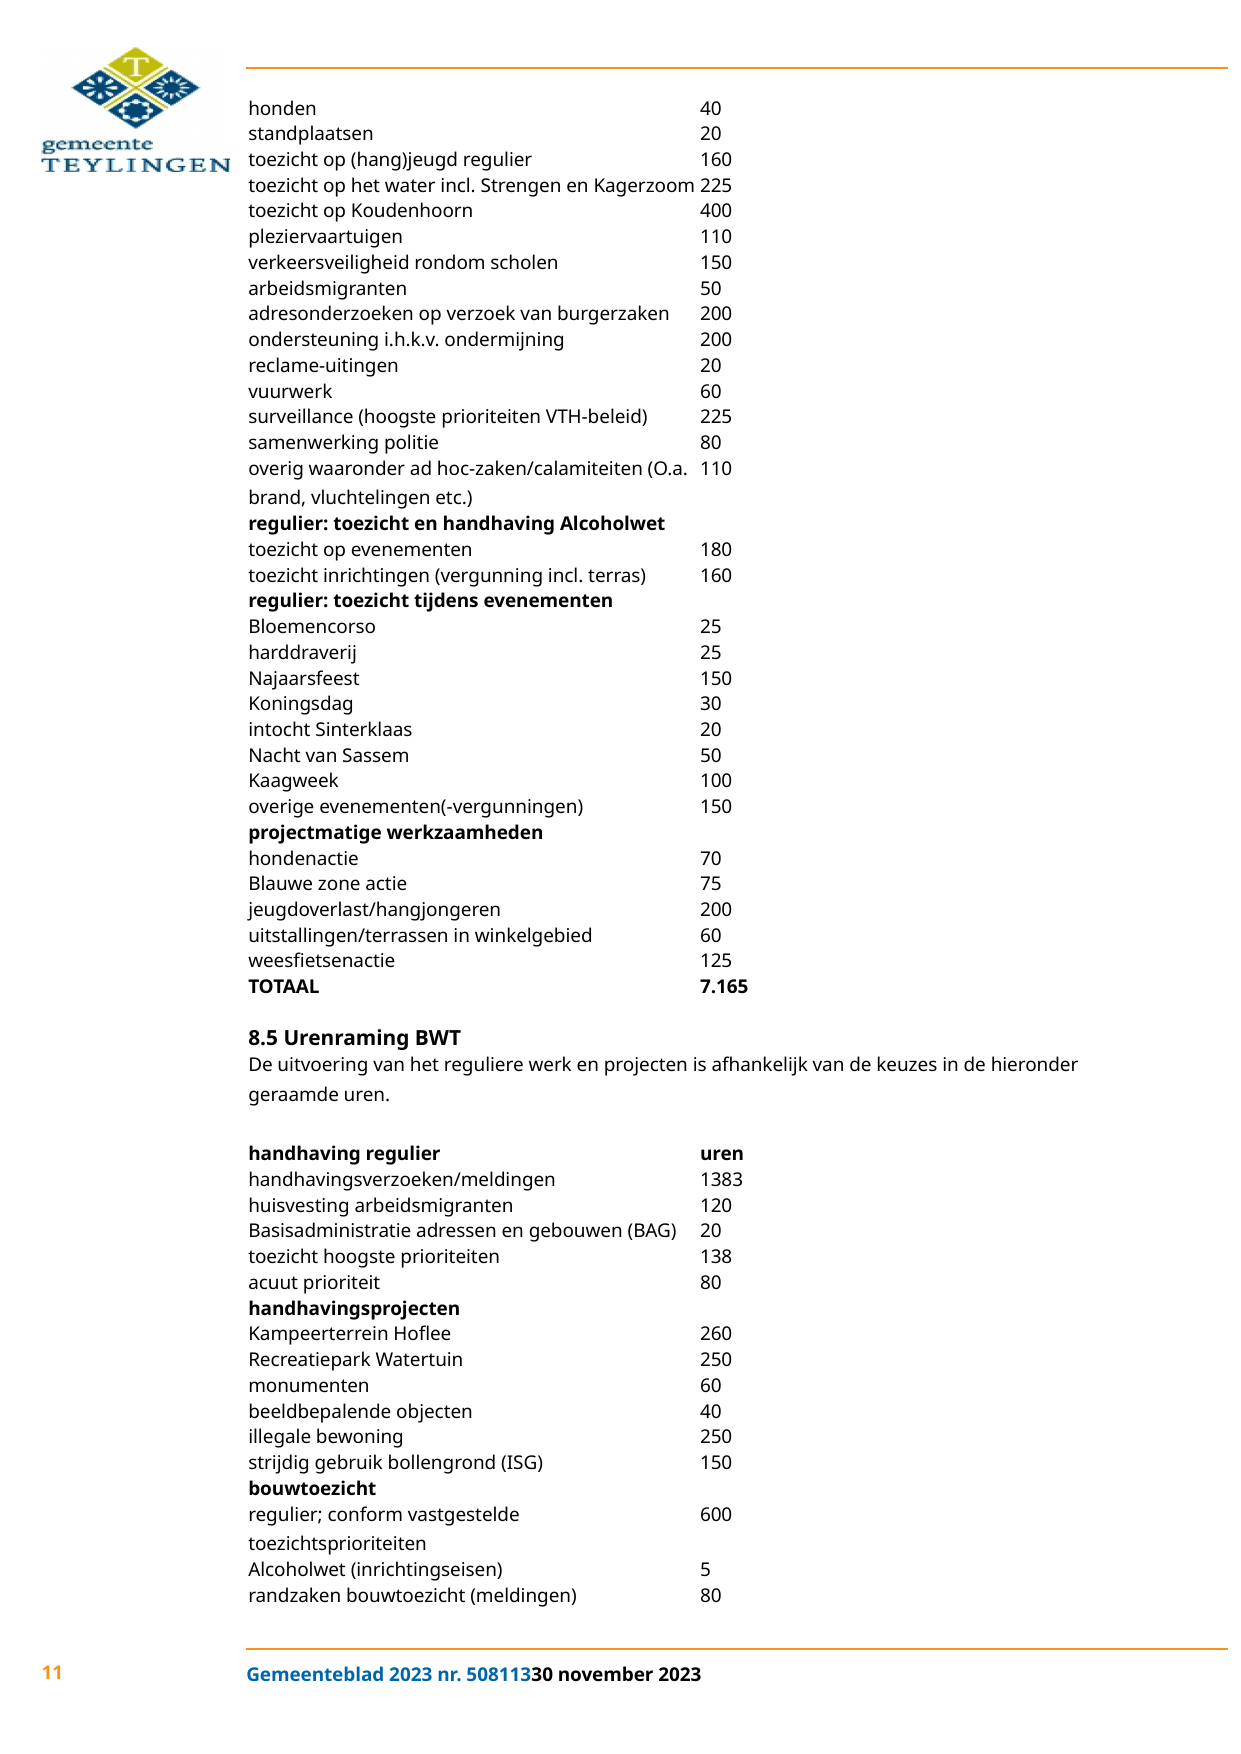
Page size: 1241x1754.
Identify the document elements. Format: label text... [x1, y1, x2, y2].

table_cell Najaarsfeest [248, 665, 700, 690]
table_cell [700, 819, 1152, 845]
table_cell 20 [700, 1218, 1152, 1243]
table_cell monumenten [248, 1372, 700, 1398]
table_cell harddraverij [248, 639, 700, 665]
table_cell regulier: toezicht tijdens evenementen [248, 588, 700, 613]
table_cell regulier: toezicht en handhaving Alcoholwet [248, 510, 700, 536]
table_cell Alcoholwet (inrichtingseisen) [248, 1556, 700, 1582]
table_cell 20 [700, 352, 1152, 378]
table_cell 120 [700, 1192, 1152, 1218]
table_cell 50 [700, 275, 1152, 301]
table_cell toezicht hoogste prioriteiten [248, 1244, 700, 1269]
table_cell samenwerking politie [248, 429, 700, 455]
table_cell 600 [700, 1501, 1152, 1556]
table_cell handhavingsprojecten [248, 1295, 700, 1321]
table_cell 160 [700, 562, 1152, 587]
table_cell 225 [700, 172, 1152, 198]
table_cell [700, 510, 1152, 536]
table_cell standplaatsen [248, 121, 700, 146]
table_cell 160 [700, 146, 1152, 172]
table_cell 180 [700, 536, 1152, 562]
table_cell 400 [700, 198, 1152, 223]
table_cell Kampeerterrein Hoflee [248, 1321, 700, 1346]
table_cell 200 [700, 326, 1152, 352]
table_cell bouwtoezicht [248, 1475, 700, 1501]
table_cell illegale bewoning [248, 1424, 700, 1449]
table_cell Kaagweek [248, 768, 700, 793]
table_cell 60 [700, 378, 1152, 403]
table_cell 20 [700, 121, 1152, 146]
table_cell 75 [700, 871, 1152, 896]
table_cell 40 [700, 95, 1152, 121]
table_cell 30 [700, 690, 1152, 716]
table_cell verkeersveiligheid rondom scholen [248, 249, 700, 275]
table_cell ondersteuning i.h.k.v. ondermijning [248, 326, 700, 352]
table_cell regulier; conform vastgestelde toezichtsprioriteiten [248, 1501, 700, 1556]
table_cell 20 [700, 716, 1152, 742]
table_cell Recreatiepark Watertuin [248, 1346, 700, 1372]
table_header handhaving regulier [248, 1141, 700, 1166]
table_cell uitstallingen/terrassen in winkelgebied [248, 922, 700, 948]
table_cell 260 [700, 1321, 1152, 1346]
table_cell 150 [700, 1449, 1152, 1475]
table_cell Bloemencorso [248, 613, 700, 639]
table_cell overig waaronder ad hoc-zaken/calamiteiten (O.a. brand, vluchtelingen etc.) [248, 455, 700, 510]
table_cell arbeidsmigranten [248, 275, 700, 301]
table_cell 250 [700, 1346, 1152, 1372]
table_cell strijdig gebruik bollengrond (ISG) [248, 1449, 700, 1475]
table_cell toezicht op Koudenhoorn [248, 198, 700, 223]
table_cell vuurwerk [248, 378, 700, 403]
table_cell 250 [700, 1424, 1152, 1449]
table_cell toezicht op (hang)jeugd regulier [248, 146, 700, 172]
table_cell 100 [700, 768, 1152, 793]
table_cell [700, 1475, 1152, 1501]
table_cell 25 [700, 639, 1152, 665]
table_cell Blauwe zone actie [248, 871, 700, 896]
table_header uren [700, 1141, 1152, 1166]
table_cell huisvesting arbeidsmigranten [248, 1192, 700, 1218]
table_cell 1383 [700, 1166, 1152, 1192]
table_cell randzaken bouwtoezicht (meldingen) [248, 1582, 700, 1607]
table_cell [700, 1295, 1152, 1321]
table_cell 200 [700, 301, 1152, 326]
table_cell [700, 588, 1152, 613]
table_cell 7.165 [700, 974, 1152, 999]
table_cell beeldbepalende objecten [248, 1398, 700, 1423]
table_cell pleziervaartuigen [248, 224, 700, 249]
table_cell 138 [700, 1244, 1152, 1269]
table_cell handhavingsverzoeken/meldingen [248, 1166, 700, 1192]
text 8.5 Urenraming BWT [248, 1023, 1152, 1052]
table_cell TOTAAL [248, 974, 700, 999]
table_cell 200 [700, 896, 1152, 922]
table_cell overige evenementen(-vergunningen) [248, 793, 700, 819]
table_cell toezicht op het water incl. Strengen en Kagerzoom [248, 172, 700, 198]
table_cell surveillance (hoogste prioriteiten VTH-beleid) [248, 404, 700, 429]
table_cell toezicht op evenementen [248, 536, 700, 562]
table_cell 60 [700, 1372, 1152, 1398]
table_cell 110 [700, 455, 1152, 510]
table_cell 150 [700, 249, 1152, 275]
table_cell honden [248, 95, 700, 121]
table_cell 110 [700, 224, 1152, 249]
table_cell Koningsdag [248, 690, 700, 716]
table_cell 150 [700, 665, 1152, 690]
table_cell Nacht van Sassem [248, 742, 700, 768]
table_cell 25 [700, 613, 1152, 639]
text De uitvoering van het reguliere werk en projecten is afhankelijk van de keuzes in de hieronder geraamde uren. [248, 1052, 1152, 1107]
table_cell 80 [700, 1269, 1152, 1295]
table_cell 50 [700, 742, 1152, 768]
table_cell 125 [700, 948, 1152, 973]
table_cell 40 [700, 1398, 1152, 1423]
table_cell reclame-uitingen [248, 352, 700, 378]
table_cell Basisadministratie adressen en gebouwen (BAG) [248, 1218, 700, 1243]
table_cell adresonderzoeken op verzoek van burgerzaken [248, 301, 700, 326]
picture [41, 47, 231, 172]
table_cell toezicht inrichtingen (vergunning incl. terras) [248, 562, 700, 587]
table_cell 60 [700, 922, 1152, 948]
table_cell 80 [700, 429, 1152, 455]
table_cell weesfietsenactie [248, 948, 700, 973]
table_cell acuut prioriteit [248, 1269, 700, 1295]
table_cell 150 [700, 793, 1152, 819]
table_cell 80 [700, 1582, 1152, 1607]
table_cell 70 [700, 845, 1152, 871]
table_cell jeugdoverlast/hangjongeren [248, 896, 700, 922]
table_cell projectmatige werkzaamheden [248, 819, 700, 845]
table_cell hondenactie [248, 845, 700, 871]
table_cell intocht Sinterklaas [248, 716, 700, 742]
table_cell 5 [700, 1556, 1152, 1582]
table_cell 225 [700, 404, 1152, 429]
